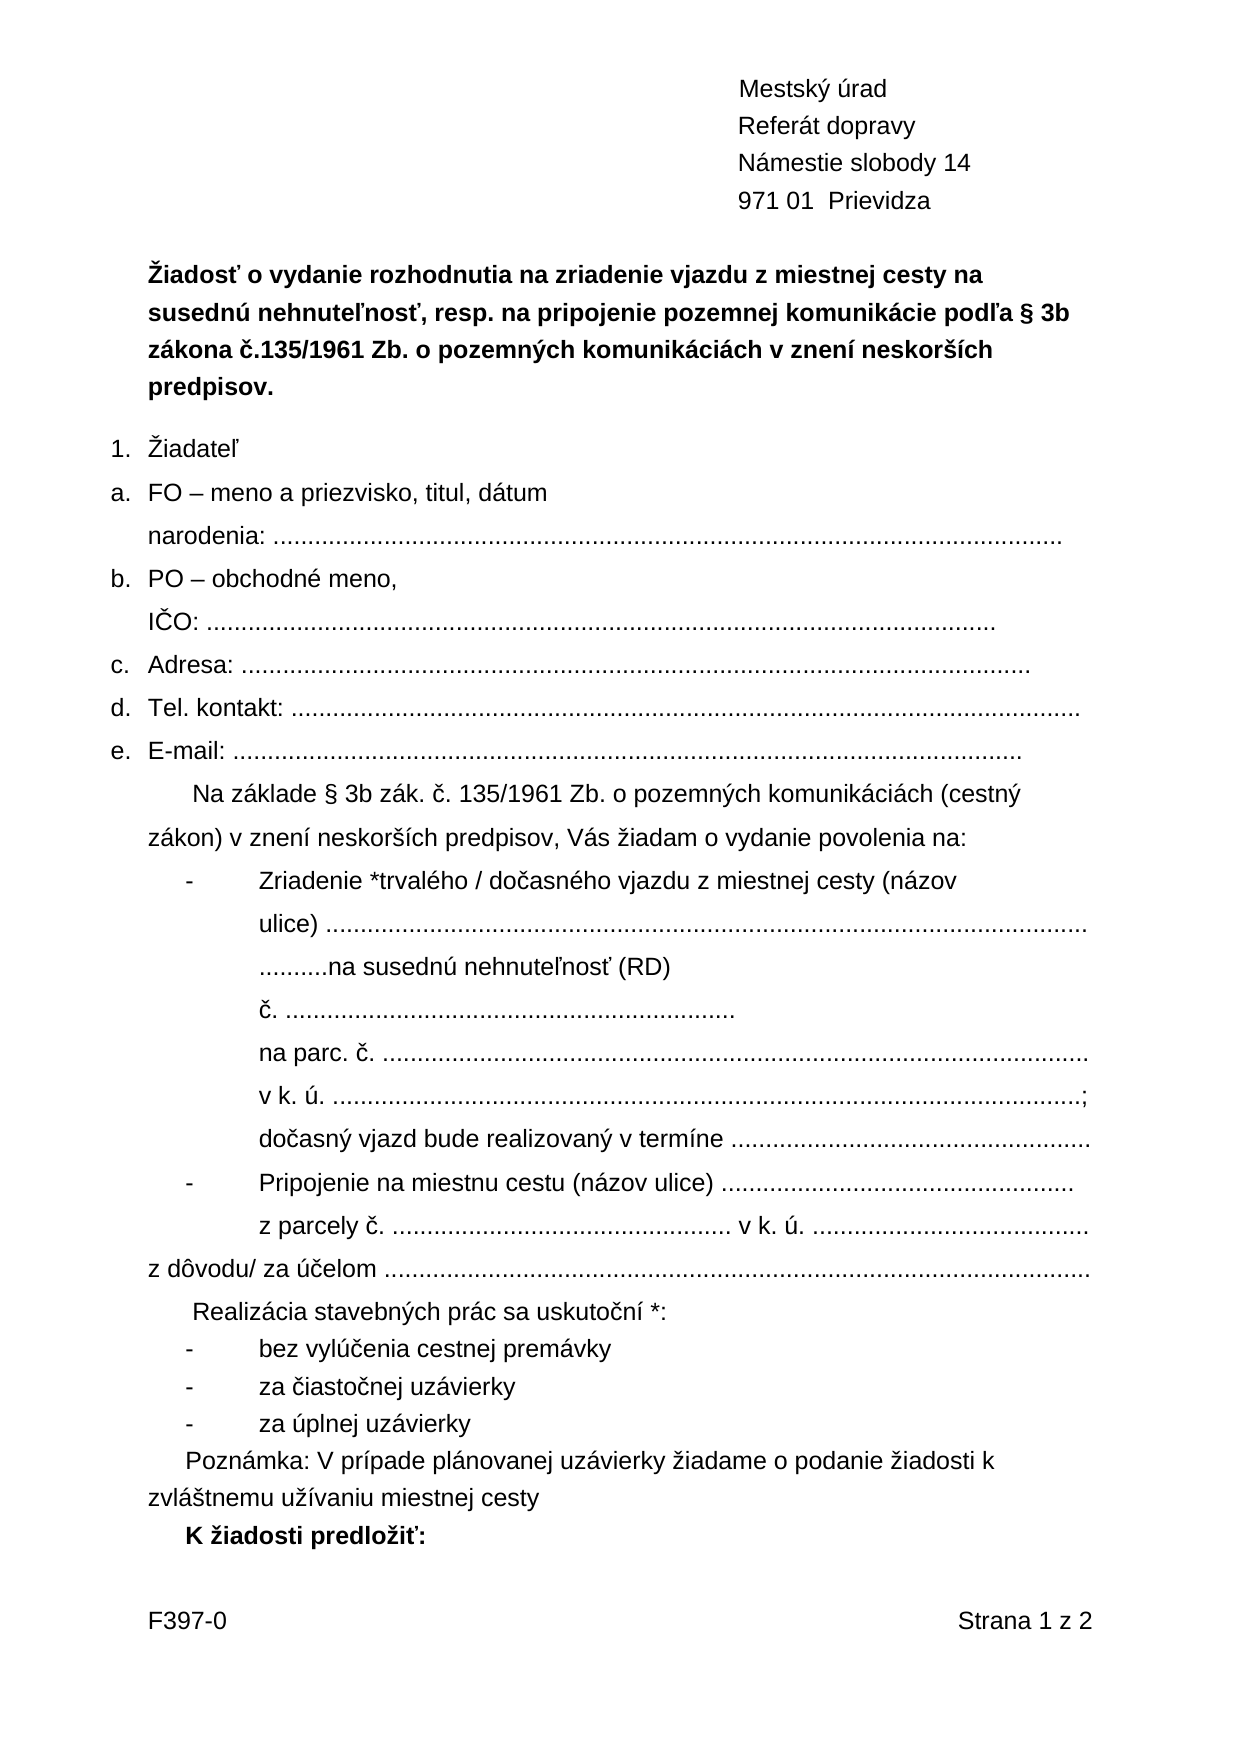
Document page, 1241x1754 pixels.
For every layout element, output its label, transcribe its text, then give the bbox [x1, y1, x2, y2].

text z dôvodu/ za účelom ...................................................................................................... [148, 1254, 1093, 1282]
list FO – meno a priezvisko, titul, dátum narodenia: .................................................................................................................. [110, 477, 1093, 549]
list bez vylúčenia cestnej premávky [185, 1334, 1093, 1363]
text Realizácia stavebných prác sa uskutoční *: [148, 1297, 1093, 1326]
subtitle Mestský úrad [664, 74, 1093, 102]
text Poznámka: V prípade plánovanej uzávierky žiadame o podanie žiadosti k zvláštnemu užívaniu miestnej cesty [148, 1446, 1093, 1512]
list E-mail: .................................................................................................................. [110, 736, 1093, 765]
list za úplnej uzávierky [185, 1409, 1093, 1437]
list Žiadateľ [110, 434, 1093, 463]
list PO – obchodné meno, IČO: .................................................................................................................. [110, 564, 1093, 636]
list Pripojenie na miestnu cestu (názov ulice) ................................................... z parcely č. ................................................. v k. ú. ........................................ [185, 1167, 1093, 1239]
text Referát dopravy [664, 111, 1093, 140]
subtitle Žiadosť o vydanie rozhodnutia na zriadenie vjazdu z miestnej cesty na susednú nehnuteľnosť, resp. na pripojenie pozemnej komunikácie podľa § 3b zákona č.135/1961 Zb. o pozemných komunikáciách v znení neskorších predpisov. [148, 260, 1093, 401]
text K žiadosti predložiť: [148, 1521, 1093, 1549]
text dočasný vjazd bude realizovaný v termíne .................................................... [258, 1124, 1093, 1153]
list Zriadenie *trvalého / dočasného vjazdu z miestnej cesty (názov ulice) ........................................................................................................................na susednú nehnuteľnosť (RD) č. ................................................................. [185, 866, 1093, 1024]
text Námestie slobody 14 [664, 148, 1093, 177]
text 971 01 Prievidza [664, 186, 1093, 214]
list Tel. kontakt: .................................................................................................................. [110, 693, 1093, 722]
list Adresa: .................................................................................................................. [110, 650, 1093, 679]
list za čiastočnej uzávierky [185, 1371, 1093, 1400]
text na parc. č. ...................................................................................................... [258, 1038, 1093, 1067]
text Na základe § 3b zák. č. 135/1961 Zb. o pozemných komunikáciách (cestný zákon) v znení neskorších predpisov, Vás žiadam o vydanie povolenia na: [148, 779, 1093, 851]
text v k. ú. ............................................................................................................; [258, 1081, 1093, 1110]
